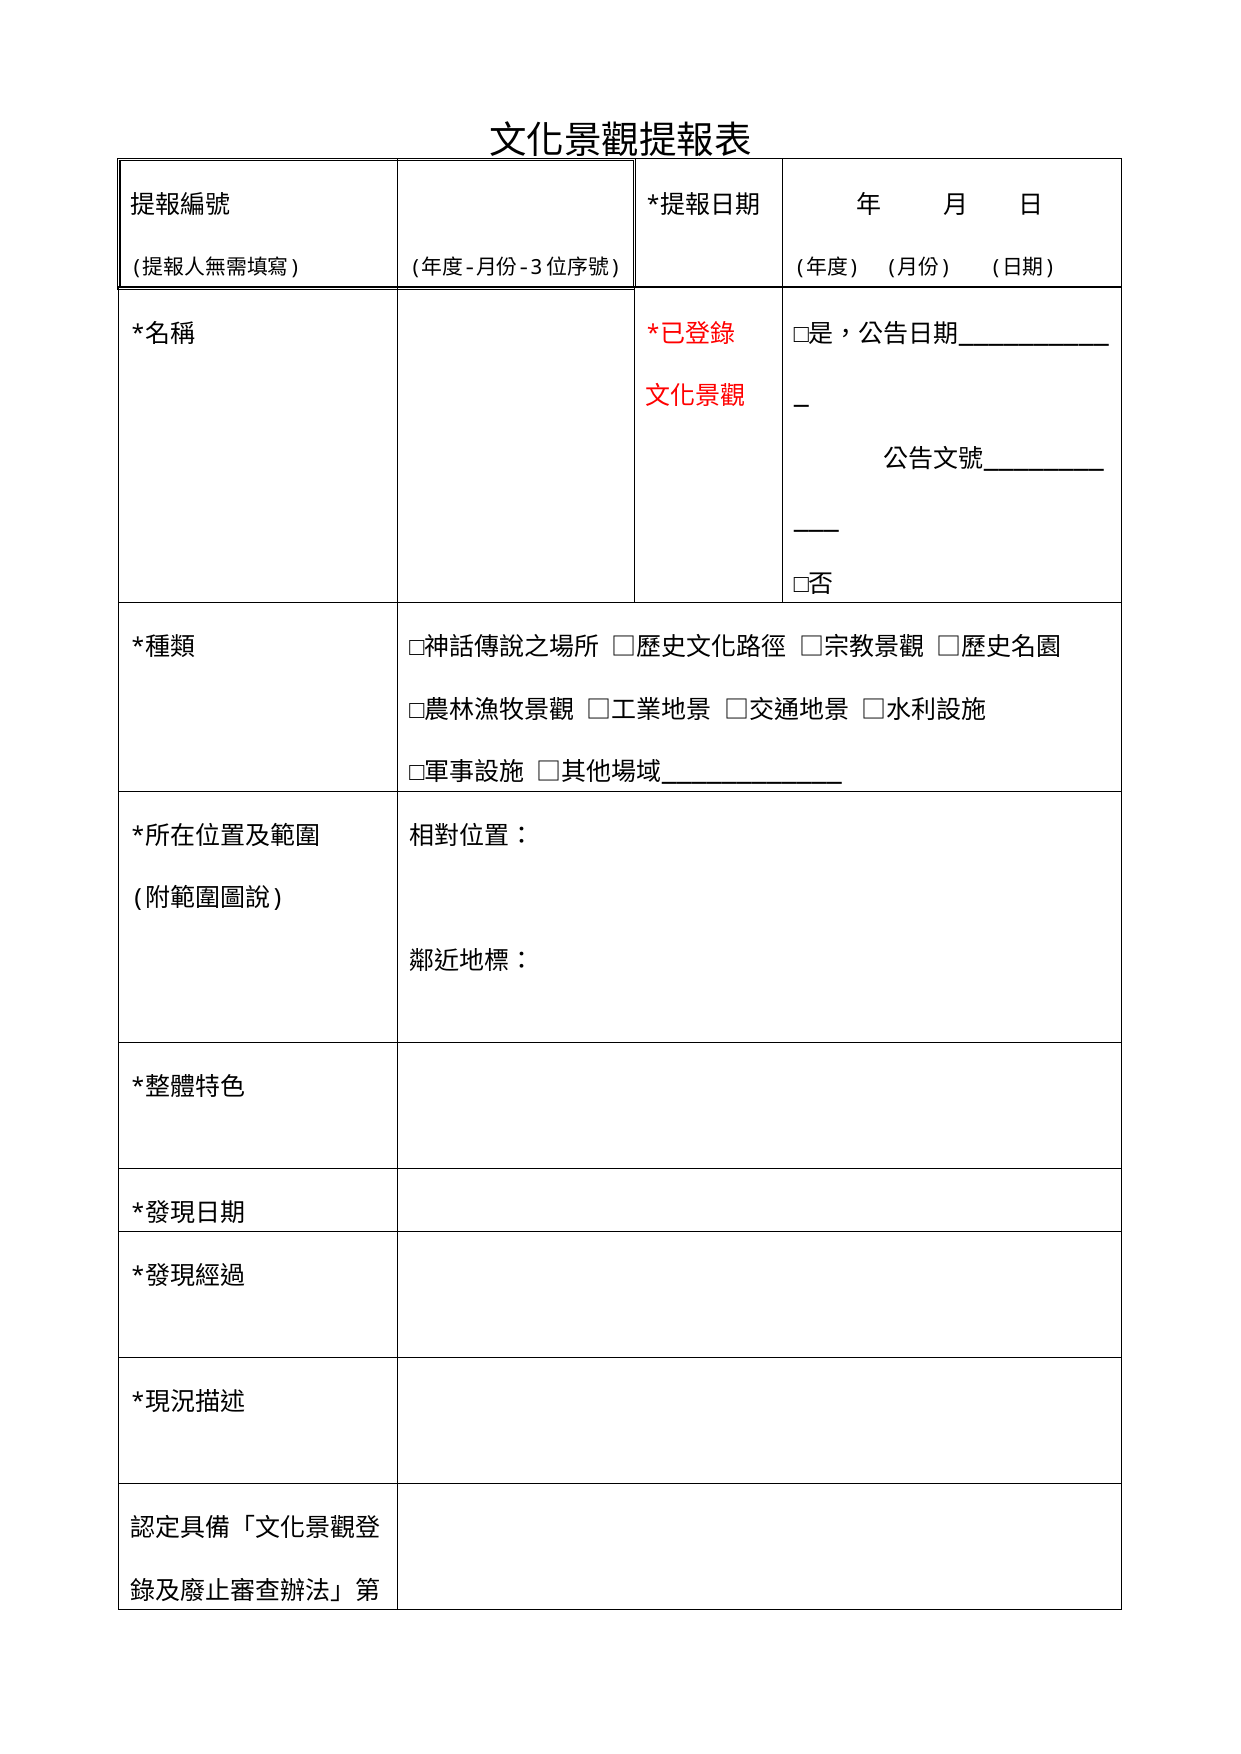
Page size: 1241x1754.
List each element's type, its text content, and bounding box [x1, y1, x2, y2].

table_cell *現況描述 [119, 1358, 397, 1483]
table_cell *已登錄 文化景觀 [635, 288, 782, 602]
table_cell 認定具備「文化景觀登錄及廢止審查辦法」第 [119, 1484, 397, 1609]
table_header *提報日期 [636, 159, 782, 286]
table_cell [398, 290, 634, 602]
table_cell □神話傳說之場所 □歷史文化路徑 □宗教景觀 □歷史名園 □農林漁牧景觀 □工業地景 □交通地景 □水利設施 □軍事設施 □其他場域____________ [398, 603, 1121, 791]
table_cell □是，公告日期___________ 公告文號___________ □否 [783, 288, 1121, 602]
table_cell *整體特色 [119, 1043, 397, 1168]
table_cell *發現日期 [119, 1169, 397, 1231]
subtitle 文化景觀提報表 [75, 96, 1165, 158]
table_cell *種類 [119, 603, 397, 791]
table_cell 相對位置： 鄰近地標： [398, 792, 1121, 1042]
table_cell *所在位置及範圍 (附範圍圖說) [119, 792, 397, 1042]
table_cell [398, 1169, 1121, 1231]
table_header 提報編號 (提報人無需填寫) [121, 161, 397, 286]
table_cell [398, 1232, 1121, 1357]
table_header 年 月 日 (年度) (月份) (日期) [783, 159, 1121, 286]
table_cell *名稱 [119, 290, 397, 602]
table_cell [398, 1358, 1121, 1483]
table_cell *發現經過 [119, 1232, 397, 1357]
table_cell [398, 1484, 1121, 1609]
table_cell [398, 1043, 1121, 1168]
table_header (年度-月份-3位序號) [398, 161, 633, 286]
